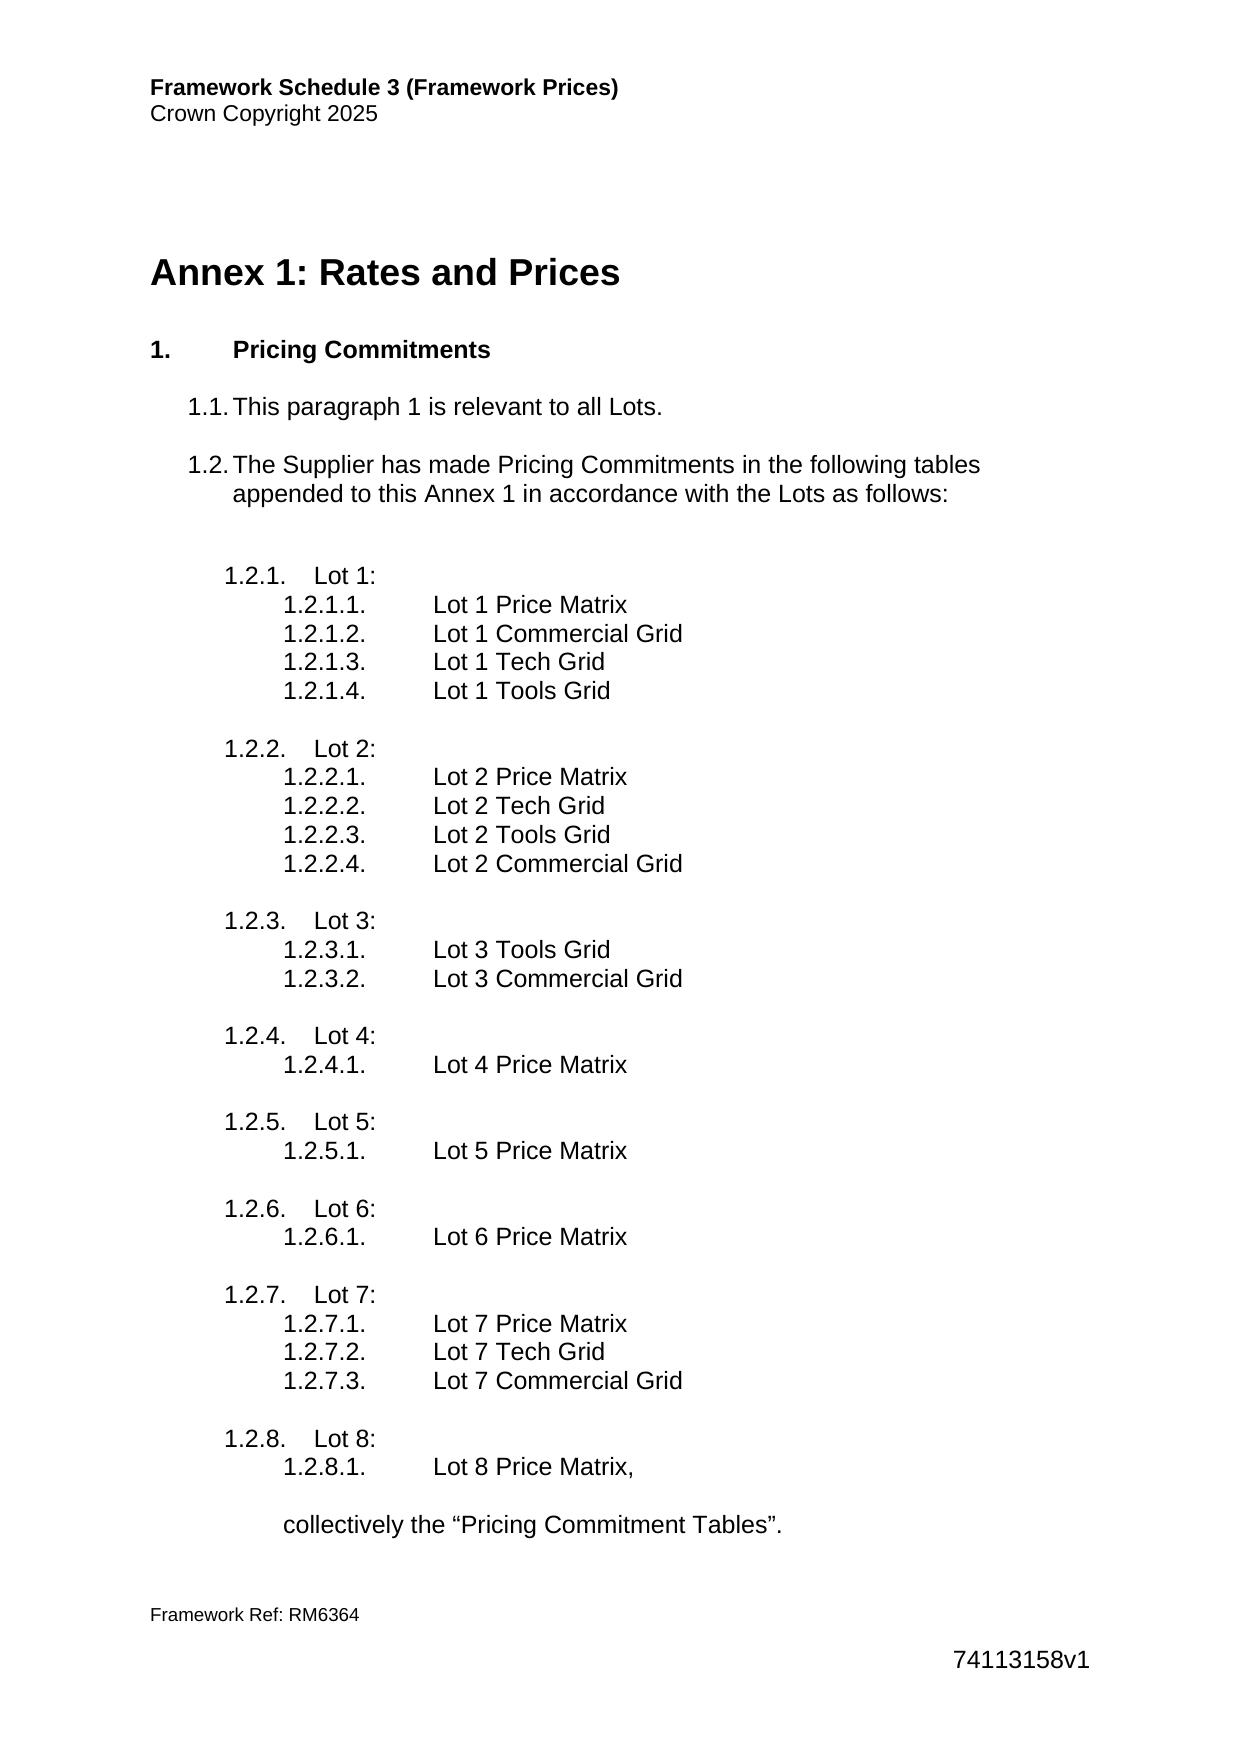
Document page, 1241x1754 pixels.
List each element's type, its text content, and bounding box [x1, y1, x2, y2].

list Lot 2 Commercial Grid [283, 849, 1090, 877]
list Lot 3 Commercial Grid [283, 964, 1090, 992]
list This paragraph 1 is relevant to all Lots. [187, 392, 1090, 421]
list Lot 3 Tools Grid [283, 935, 1090, 964]
list Lot 7 Price Matrix [283, 1309, 1090, 1337]
list Lot 3: [224, 906, 1090, 935]
list Lot 6: [224, 1194, 1090, 1222]
list Lot 8 Price Matrix, [283, 1452, 1090, 1481]
list Lot 1 Tools Grid [283, 676, 1090, 705]
list Lot 5: [224, 1107, 1090, 1136]
list The Supplier has made Pricing Commitments in the following tables appended to this Annex 1 in accordance with the Lots as follows: [187, 450, 1090, 507]
list Lot 2 Tech Grid [283, 791, 1090, 820]
list Lot 7 Commercial Grid [283, 1366, 1090, 1395]
list Lot 5 Price Matrix [283, 1136, 1090, 1165]
list Lot 7 Tech Grid [283, 1337, 1090, 1366]
list Lot 6 Price Matrix [283, 1222, 1090, 1251]
list Lot 1 Commercial Grid [283, 619, 1090, 647]
list Pricing Commitments [150, 335, 1090, 363]
list Lot 1: [224, 561, 1090, 590]
list Lot 8: [224, 1424, 1090, 1452]
list Lot 2 Tools Grid [283, 820, 1090, 849]
list Lot 4: [224, 1021, 1090, 1050]
list Lot 4 Price Matrix [283, 1050, 1090, 1079]
list Lot 1 Price Matrix [283, 590, 1090, 619]
list Lot 2: [224, 734, 1090, 762]
text Annex 1: Rates and Prices [150, 250, 1090, 293]
text collectively the “Pricing Commitment Tables”. [239, 1510, 1090, 1539]
list Lot 2 Price Matrix [283, 762, 1090, 791]
list Lot 7: [224, 1280, 1090, 1309]
list Lot 1 Tech Grid [283, 647, 1090, 676]
